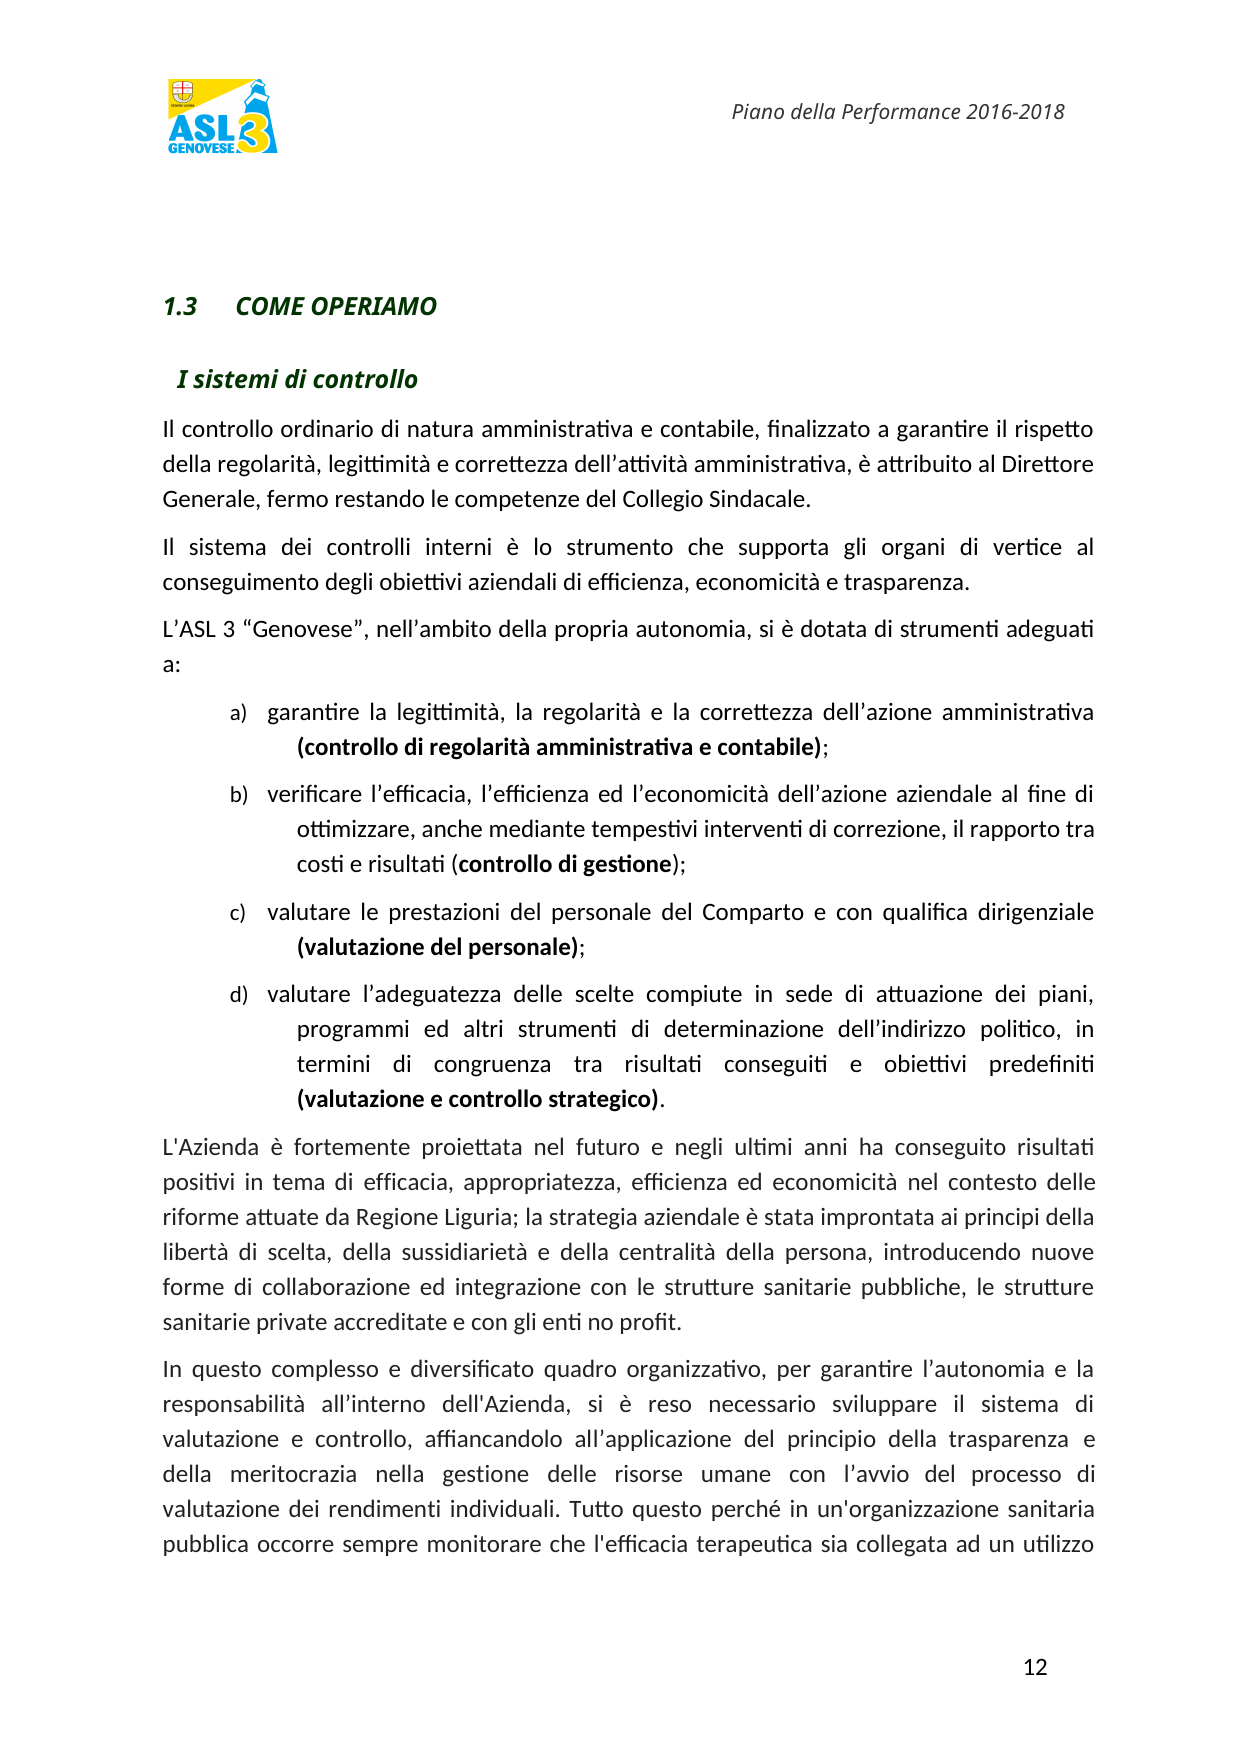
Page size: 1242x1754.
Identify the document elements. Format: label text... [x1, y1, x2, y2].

text Il sistema dei controlli interni è lo strumento che supporta gli organi di vertice al conseguimento degli obiettivi aziendali di efficienza, economicità e trasparenza. [162, 531, 1096, 596]
text L’ASL 3 “Genovese”, nell’ambito della propria autonomia, si è dotata di strumenti adeguati a: [162, 613, 1096, 679]
list verificare l’efficacia, l’efficienza ed l’economicità dell’azione aziendale al fine di ottimizzare, anche mediante tempestivi interventi di correzione, il rapporto tra costi e risultati (controllo di gestione); [229, 778, 1096, 879]
text I sistemi di controllo [162, 362, 1093, 396]
text Il controllo ordinario di natura amministrativa e contabile, finalizzato a garantire il rispetto della regolarità, legittimità e correttezza dell’attività amministrativa, è attribuito al Direttore Generale, fermo restando le competenze del Collegio Sindacale. [162, 413, 1096, 514]
text In questo complesso e diversificato quadro organizzativo, per garantire l’autonomia e la responsabilità all’interno dell'Azienda, si è reso necessario sviluppare il sistema di valutazione e controllo, affiancandolo all’applicazione del principio della trasparenza e della meritocrazia nella gestione delle risorse umane con l’avvio del processo di valutazione dei rendimenti individuali. Tutto questo perché in un'organizzazione sanitaria pubblica occorre sempre monitorare che l'efficacia terapeutica sia collegata ad un utilizzo [162, 1353, 1096, 1559]
text 1.3 COME OPERIAMO [162, 288, 520, 322]
list valutare le prestazioni del personale del Comparto e con qualifica dirigenziale (valutazione del personale); [229, 896, 1096, 961]
list garantire la legittimità, la regolarità e la correttezza dell’azione amministrativa (controllo di regolarità amministrativa e contabile); [229, 696, 1096, 761]
list valutare l’adeguatezza delle scelte compiute in sede di attuazione dei piani, programmi ed altri strumenti di determinazione dell’indirizzo politico, in termini di congruenza tra risultati conseguiti e obiettivi predefiniti (valutazione e controllo strategico). [229, 978, 1096, 1114]
text L'Azienda è fortemente proiettata nel futuro e negli ultimi anni ha conseguito risultati positivi in tema di efficacia, appropriatezza, efficienza ed economicità nel contesto delle riforme attuate da Regione Liguria; la strategia aziendale è stata improntata ai principi della libertà di scelta, della sussidiarietà e della centralità della persona, introducendo nuove forme di collaborazione ed integrazione con le strutture sanitarie pubbliche, le strutture sanitarie private accreditate e con gli enti no profit. [162, 1131, 1096, 1336]
